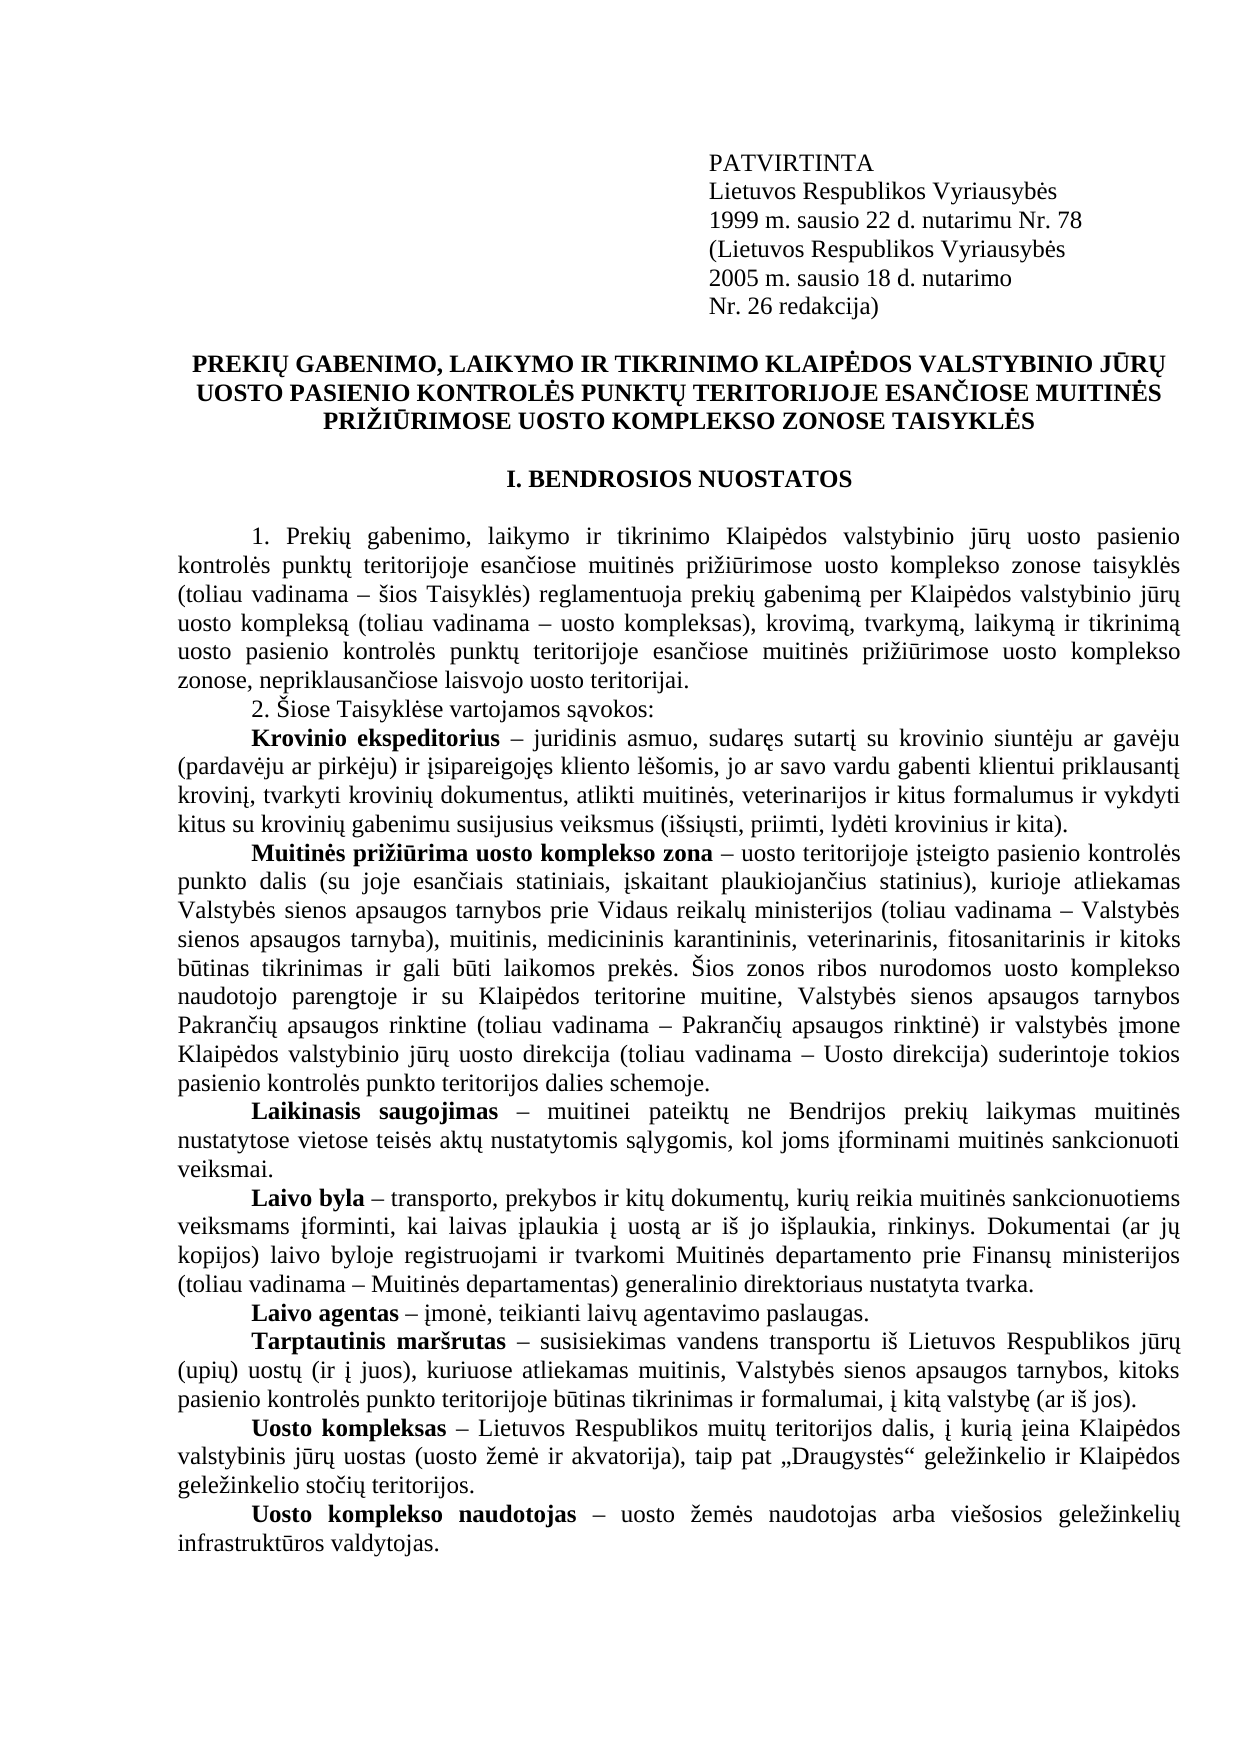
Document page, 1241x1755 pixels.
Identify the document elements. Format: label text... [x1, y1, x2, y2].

text Laivo byla – transporto, prekybos ir kitų dokumentų, kurių reikia muitinės sankcionuotiems veiksmams įforminti, kai laivas įplaukia į uostą ar iš jo išplaukia, rinkinys. Dokumentai (ar jų kopijos) laivo byloje registruojami ir tvarkomi Muitinės departamento prie Finansų ministerijos (toliau vadinama – Muitinės departamentas) generalinio direktoriaus nustatyta tvarka. [177, 1183, 1181, 1298]
text 1999 m. sausio 22 d. nutarimu Nr. 78 [177, 205, 1181, 234]
text 2005 m. sausio 18 d. nutarimo [177, 263, 1181, 291]
text PREKIŲ GABENIMO, LAIKYMO IR TIKRINIMO KLAIPĖDOS VALSTYBINIO JŪRŲ [177, 349, 1181, 378]
text Laivo agentas – įmonė, teikianti laivų agentavimo paslaugas. [177, 1298, 1181, 1326]
text 1. Prekių gabenimo, laikymo ir tikrinimo Klaipėdos valstybinio jūrų uosto pasienio kontrolės punktų teritorijoje esančiose muitinės prižiūrimose uosto komplekso zonose taisyklės (toliau vadinama – šios Taisyklės) reglamentuoja prekių gabenimą per Klaipėdos valstybinio jūrų uosto kompleksą (toliau vadinama – uosto kompleksas), krovimą, tvarkymą, laikymą ir tikrinimą uosto pasienio kontrolės punktų teritorijoje esančiose muitinės prižiūrimose uosto komplekso zonose, nepriklausančiose laisvojo uosto teritorijai. [177, 521, 1181, 694]
text Muitinės prižiūrima uosto komplekso zona – uosto teritorijoje įsteigto pasienio kontrolės punkto dalis (su joje esančiais statiniais, įskaitant plaukiojančius statinius), kurioje atliekamas Valstybės sienos apsaugos tarnybos prie Vidaus reikalų ministerijos (toliau vadinama – Valstybės sienos apsaugos tarnyba), muitinis, medicininis karantininis, veterinarinis, fitosanitarinis ir kitoks būtinas tikrinimas ir gali būti laikomos prekės. Šios zonos ribos nurodomos uosto komplekso naudotojo parengtoje ir su Klaipėdos teritorine muitine, Valstybės sienos apsaugos tarnybos Pakrančių apsaugos rinktine (toliau vadinama – Pakrančių apsaugos rinktinė) ir valstybės įmone Klaipėdos valstybinio jūrų uosto direkcija (toliau vadinama – Uosto direkcija) suderintoje tokios pasienio kontrolės punkto teritorijos dalies schemoje. [177, 838, 1181, 1096]
text 2. Šiose Taisyklėse vartojamos sąvokos: [177, 694, 1181, 723]
text I. BENDROSIOS NUOSTATOS [177, 464, 1181, 493]
text Uosto komplekso naudotojas – uosto žemės naudotojas arba viešosios geležinkelių infrastruktūros valdytojas. [177, 1499, 1181, 1556]
text Nr. 26 redakcija) [177, 291, 1181, 320]
text Tarptautinis maršrutas – susisiekimas vandens transportu iš Lietuvos Respublikos jūrų (upių) uostų (ir į juos), kuriuose atliekamas muitinis, Valstybės sienos apsaugos tarnybos, kitoks pasienio kontrolės punkto teritorijoje būtinas tikrinimas ir formalumai, į kitą valstybę (ar iš jos). [177, 1326, 1181, 1413]
text Krovinio ekspeditorius – juridinis asmuo, sudaręs sutartį su krovinio siuntėju ar gavėju (pardavėju ar pirkėju) ir įsipareigojęs kliento lėšomis, jo ar savo vardu gabenti klientui priklausantį krovinį, tvarkyti krovinių dokumentus, atlikti muitinės, veterinarijos ir kitus formalumus ir vykdyti kitus su krovinių gabenimu susijusius veiksmus (išsiųsti, priimti, lydėti krovinius ir kita). [177, 723, 1181, 838]
text Laikinasis saugojimas – muitinei pateiktų ne Bendrijos prekių laikymas muitinės nustatytose vietose teisės aktų nustatytomis sąlygomis, kol joms įforminami muitinės sankcionuoti veiksmai. [177, 1096, 1181, 1183]
text Lietuvos Respublikos Vyriausybės [177, 176, 1181, 205]
text PRIŽIŪRIMOSE UOSTO KOMPLEKSO ZONOSE TAISYKLĖS [177, 406, 1181, 435]
text PATVIRTINTA [177, 148, 1181, 176]
text (Lietuvos Respublikos Vyriausybės [177, 234, 1181, 263]
text Uosto kompleksas – Lietuvos Respublikos muitų teritorijos dalis, į kurią įeina Klaipėdos valstybinis jūrų uostas (uosto žemė ir akvatorija), taip pat „Draugystės“ geležinkelio ir Klaipėdos geležinkelio stočių teritorijos. [177, 1413, 1181, 1499]
text UOSTO PASIENIO KONTROLĖS PUNKTŲ TERITORIJOJE ESANČIOSE MUITINĖS [177, 378, 1181, 406]
